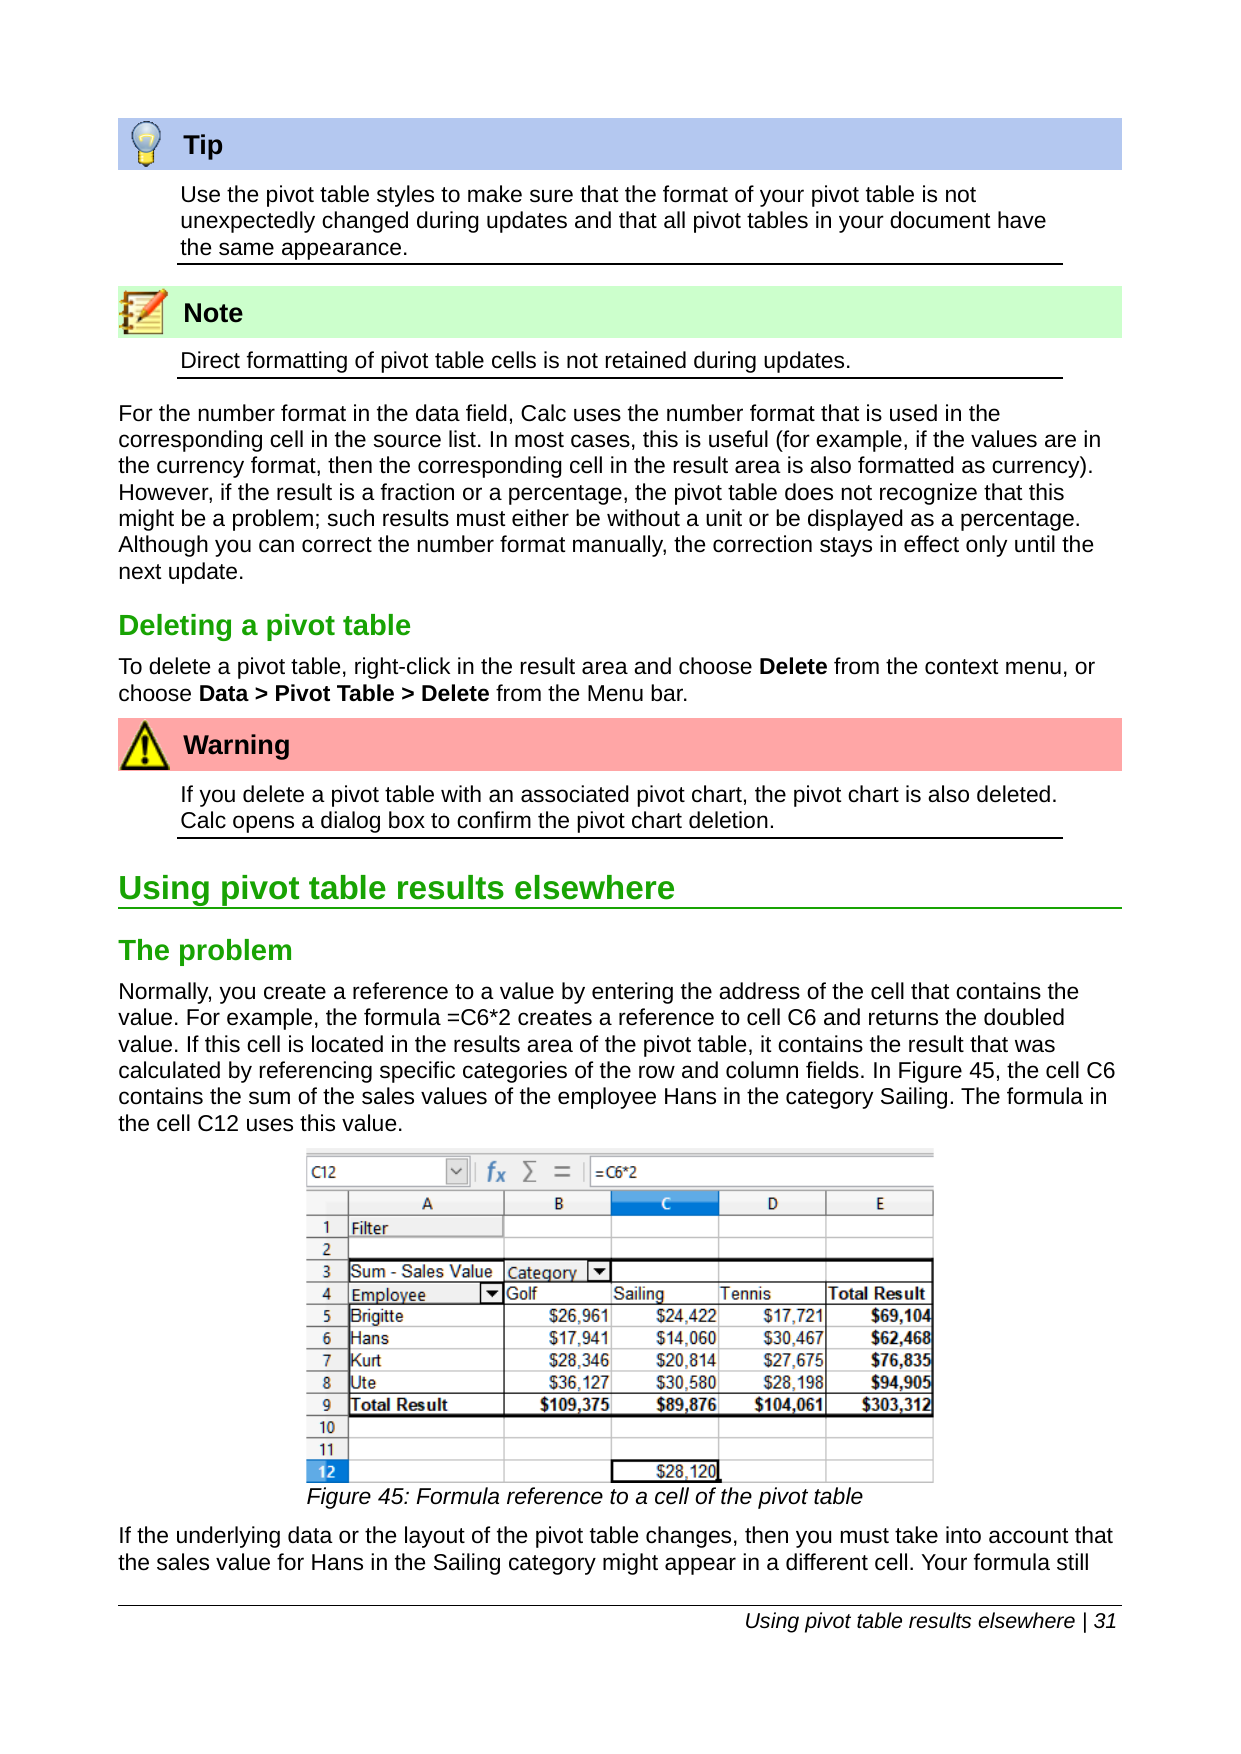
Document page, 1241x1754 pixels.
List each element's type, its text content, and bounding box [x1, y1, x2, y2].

picture [306, 1148, 934, 1483]
text If the underlying data or the layout of the pivot table changes, then you must take into account that the sales value for Hans in the Sailing category might appear in a different cell. Your formula still [118, 1522, 1122, 1575]
text If you delete a pivot table with an associated pivot chart, the pivot chart is also deleted. Calc opens a dialog box to confirm the pivot chart deletion. [177, 778, 1063, 837]
subtitle Using pivot table results elsewhere [118, 868, 1122, 907]
subtitle Note [118, 286, 1122, 338]
picture [119, 287, 170, 338]
subtitle Deleting a pivot table [118, 608, 1122, 641]
text Normally, you create a reference to a value by entering the address of the cell that contains the value. For example, the formula =C6*2 creates a reference to cell C6 and returns the doubled value. If this cell is located in the results area of the pivot table, it contains the result that was calculated by referencing specific categories of the row and column fields. In Figure 45, the cell C6 contains the sum of the sales values of the employee Hans in the category Sailing. The formula in the cell C12 uses this value. [118, 978, 1122, 1136]
text For the number format in the data field, Calc uses the number format that is used in the corresponding cell in the source list. In most cases, this is useful (for example, if the values are in the currency format, then the corresponding cell in the result area is also formatted as currency). However, if the result is a fraction or a percentage, the pivot table does not recognize that this might be a problem; such results must either be without a unit or be displayed as a percentage. Although you can correct the number format manually, the correction stays in effect only until the next update. [118, 400, 1122, 584]
subtitle Tip [118, 118, 1122, 170]
picture [119, 119, 170, 170]
picture [119, 719, 170, 770]
text Direct formatting of pivot table cells is not retained during updates. [177, 344, 1063, 377]
subtitle Warning [118, 718, 1122, 771]
text To delete a pivot table, right-click in the result area and choose Delete from the context menu, or choose Data > Pivot Table > Delete from the Menu bar. [118, 653, 1122, 706]
text Figure 45: Formula reference to a cell of the pivot table [306, 1483, 934, 1509]
subtitle The problem [118, 933, 1122, 966]
text Use the pivot table styles to make sure that the format of your pivot table is not unexpectedly changed during updates and that all pivot tables in your document have the same appearance. [177, 178, 1063, 263]
